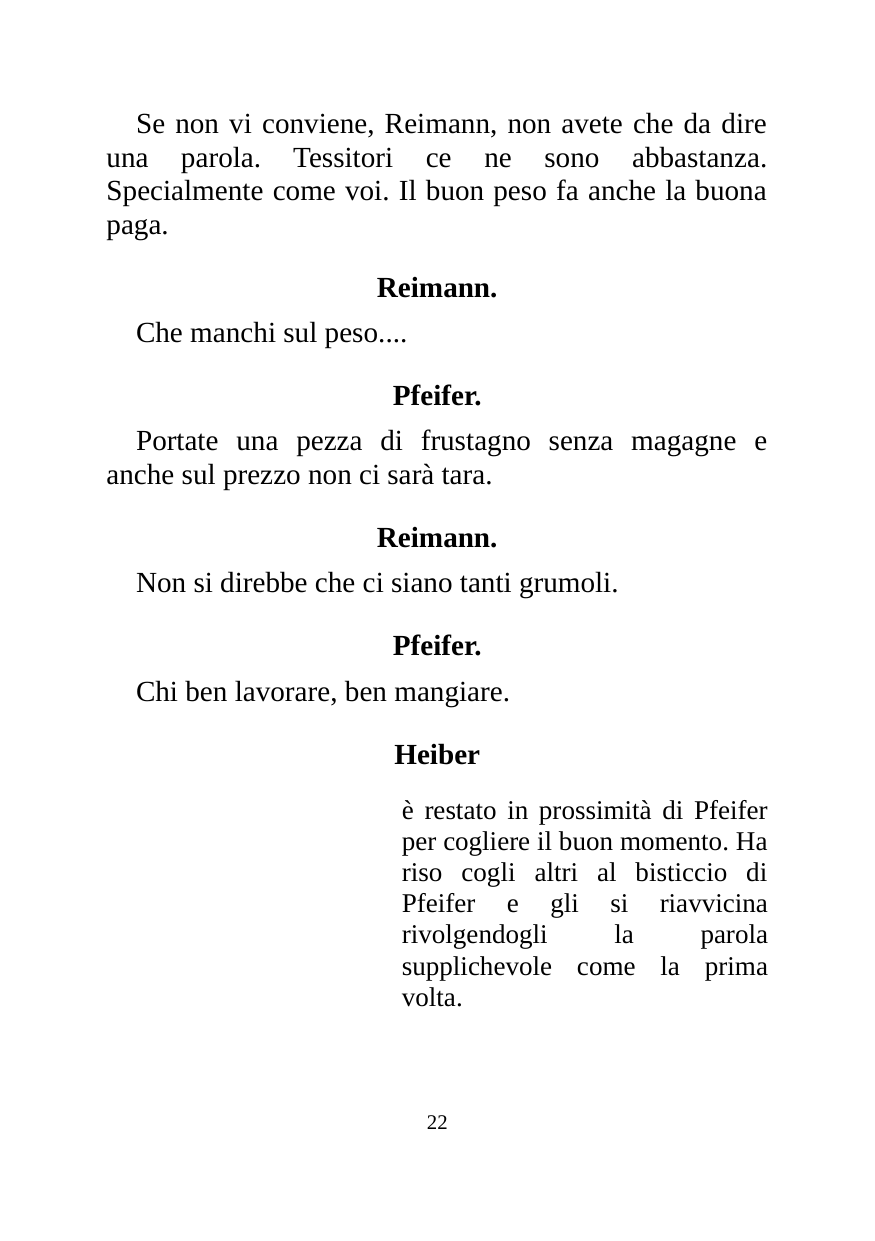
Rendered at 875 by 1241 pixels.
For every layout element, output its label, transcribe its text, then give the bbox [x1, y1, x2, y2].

text Reimann. [106, 520, 768, 554]
text è restato in prossimità di Pfeifer per cogliere il buon momento. Ha riso cogli altri al bisticcio di Pfeifer e gli si riavvicina rivolgendogli la parola supplichevole come la prima volta. [402, 794, 768, 1012]
text Pfeifer. [106, 378, 768, 412]
text Chi ben lavorare, ben mangiare. [106, 674, 768, 707]
text Portate una pezza di frustagno senza magagne e anche sul prezzo non ci sarà tara. [106, 423, 768, 491]
text Heiber [106, 737, 768, 770]
text Reimann. [106, 270, 768, 303]
text Non si direbbe che ci siano tanti grumoli. [106, 565, 768, 599]
text Che manchi sul peso.... [106, 315, 768, 349]
text Pfeifer. [106, 628, 768, 662]
text Se non vi conviene, Reimann, non avete che da dire una parola. Tessitori ce ne sono abbastanza. Specialmente come voi. Il buon peso fa anche la buona paga. [106, 106, 768, 240]
